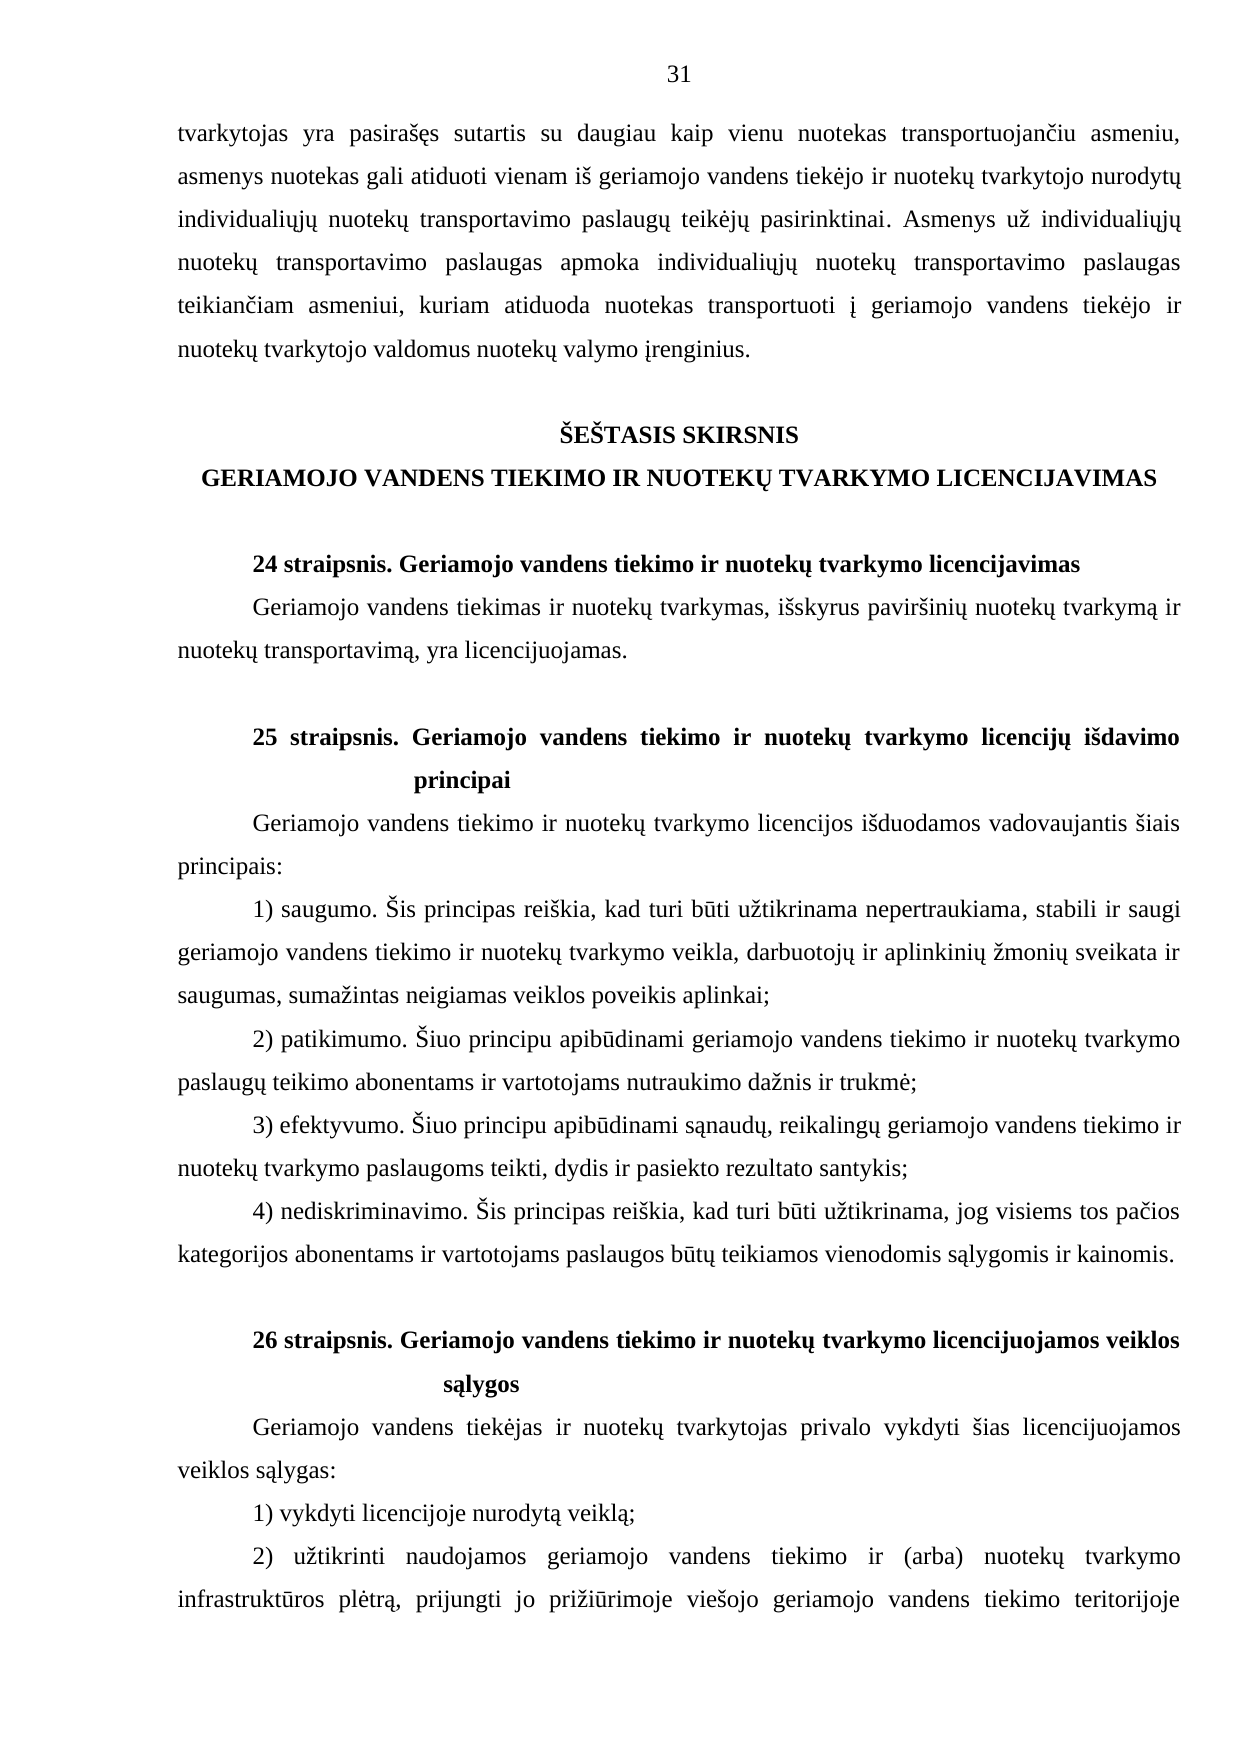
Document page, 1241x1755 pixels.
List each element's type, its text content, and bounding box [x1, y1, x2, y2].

text 1) saugumo. Šis principas reiškia, kad turi būti užtikrinama nepertraukiama, stabili ir saugi geriamojo vandens tiekimo ir nuotekų tvarkymo veikla, darbuotojų ir aplinkinių žmonių sveikata ir saugumas, sumažintas neigiamas veiklos poveikis aplinkai; [177, 894, 1181, 1009]
text 2) užtikrinti naudojamos geriamojo vandens tiekimo ir (arba) nuotekų tvarkymo infrastruktūros plėtrą, prijungti jo prižiūrimoje viešojo geriamojo vandens tiekimo teritorijoje [177, 1541, 1181, 1613]
text ŠEŠTASIS SKIRSNIS [177, 420, 1181, 449]
text 25 straipsnis. Geriamojo vandens tiekimo ir nuotekų tvarkymo licencijų išdavimo principai [252, 722, 1181, 794]
text GERIAMOJO VANDENS TIEKIMO IR NUOTEKŲ TVARKYMO LICENCIJAVIMAS [177, 463, 1181, 492]
text 3) efektyvumo. Šiuo principu apibūdinami sąnaudų, reikalingų geriamojo vandens tiekimo ir nuotekų tvarkymo paslaugoms teikti, dydis ir pasiekto rezultato santykis; [177, 1110, 1181, 1182]
text 2) patikimumo. Šiuo principu apibūdinami geriamojo vandens tiekimo ir nuotekų tvarkymo paslaugų teikimo abonentams ir vartotojams nutraukimo dažnis ir trukmė; [177, 1024, 1181, 1096]
text Geriamojo vandens tiekėjas ir nuotekų tvarkytojas privalo vykdyti šias licencijuojamos veiklos sąlygas: [177, 1412, 1181, 1484]
text 24 straipsnis. Geriamojo vandens tiekimo ir nuotekų tvarkymo licencijavimas [177, 549, 1181, 578]
text 4) nediskriminavimo. Šis principas reiškia, kad turi būti užtikrinama, jog visiems tos pačios kategorijos abonentams ir vartotojams paslaugos būtų teikiamos vienodomis sąlygomis ir kainomis. [177, 1196, 1181, 1268]
text Geriamojo vandens tiekimo ir nuotekų tvarkymo licencijos išduodamos vadovaujantis šiais principais: [177, 808, 1181, 880]
text 1) vykdyti licencijoje nurodytą veiklą; [177, 1498, 1181, 1527]
text 26 straipsnis. Geriamojo vandens tiekimo ir nuotekų tvarkymo licencijuojamos veiklos sąlygos [252, 1326, 1181, 1397]
text tvarkytojas yra pasirašęs sutartis su daugiau kaip vienu nuotekas transportuojančiu asmeniu, asmenys nuotekas gali atiduoti vienam iš geriamojo vandens tiekėjo ir nuotekų tvarkytojo nurodytų individualiųjų nuotekų transportavimo paslaugų teikėjų pasirinktinai. Asmenys už individualiųjų nuotekų transportavimo paslaugas apmoka individualiųjų nuotekų transportavimo paslaugas teikiančiam asmeniui, kuriam atiduoda nuotekas transportuoti į geriamojo vandens tiekėjo ir nuotekų tvarkytojo valdomus nuotekų valymo įrenginius. [177, 118, 1181, 362]
text Geriamojo vandens tiekimas ir nuotekų tvarkymas, išskyrus paviršinių nuotekų tvarkymą ir nuotekų transportavimą, yra licencijuojamas. [177, 592, 1181, 664]
